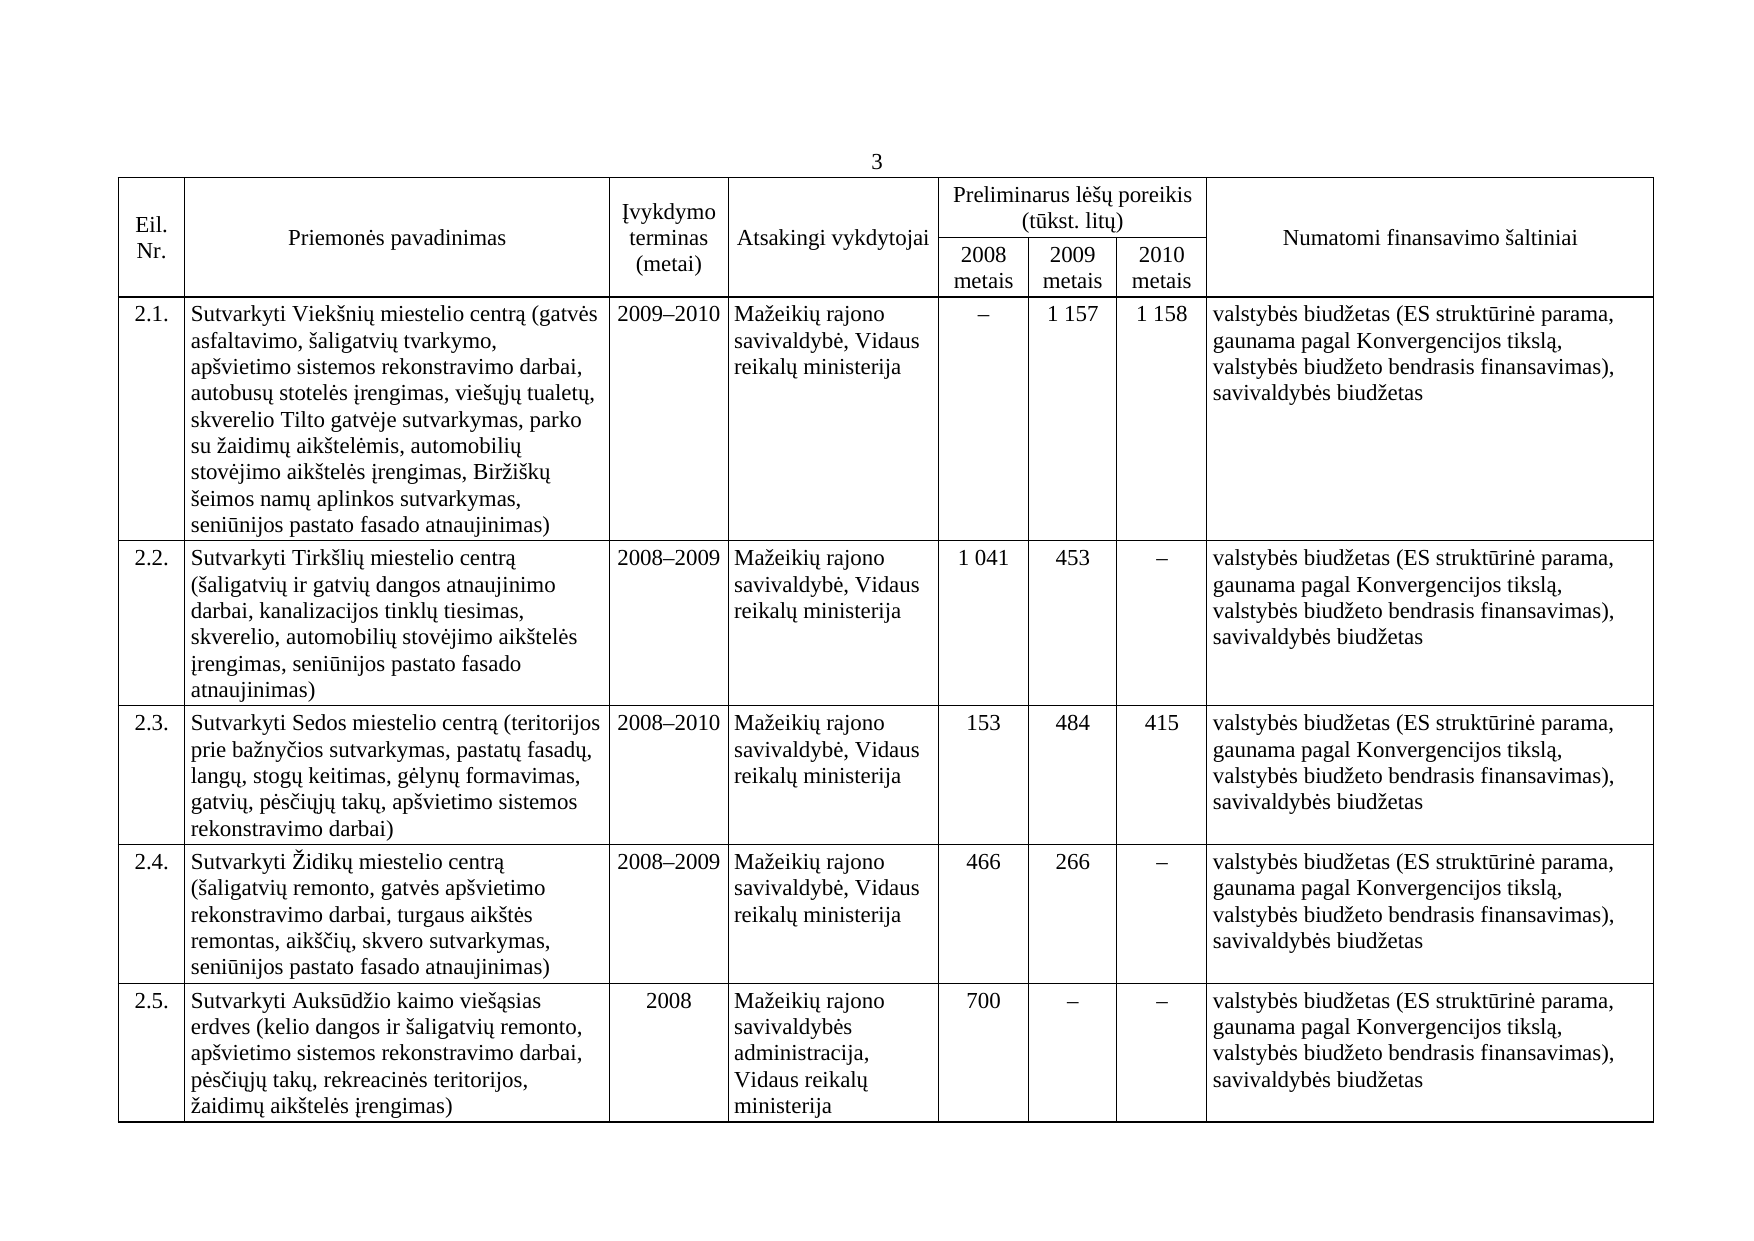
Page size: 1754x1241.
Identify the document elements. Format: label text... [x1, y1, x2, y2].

table_cell 1 041 [939, 541, 1028, 705]
table_header Numatomi finansavimo šaltiniai [1207, 178, 1653, 296]
table_header Priemonės pavadinimas [185, 178, 609, 296]
table_cell 2.1. [119, 298, 184, 540]
table_cell valstybės biudžetas (ES struktūrinė parama, gaunama pagal Konvergencijos tikslą, valstybės biudžeto bendrasis finansavimas), savivaldybės biudžetas [1207, 298, 1653, 540]
table_header Preliminarus lėšų poreikis (tūkst. litų) [939, 178, 1206, 237]
table_header Įvykdymo terminas (metai) [610, 178, 728, 296]
table_cell 2.4. [119, 845, 184, 983]
table_cell 2008 [610, 984, 728, 1121]
table_cell 415 [1117, 706, 1206, 844]
table_cell 2009–2010 [610, 298, 728, 540]
table_cell Sutvarkyti Viekšnių miestelio centrą (gatvės asfaltavimo, šaligatvių tvarkymo, apšvietimo sistemos rekonstravimo darbai, autobusų stotelės įrengimas, viešųjų tualetų, skverelio Tilto gatvėje sutvarkymas, parko su žaidimų aikštelėmis, automobilių stovėjimo aikštelės įrengimas, Biržiškų šeimos namų aplinkos sutvarkymas, seniūnijos pastato fasado atnaujinimas) [185, 298, 609, 540]
table_cell valstybės biudžetas (ES struktūrinė parama, gaunama pagal Konvergencijos tikslą, valstybės biudžeto bendrasis finansavimas), savivaldybės biudžetas [1207, 706, 1653, 844]
table_cell Mažeikių rajono savivaldybės administracija, Vidaus reikalų ministerija [729, 984, 938, 1121]
table_cell 2009 metais [1029, 238, 1116, 296]
table_cell Mažeikių rajono savivaldybė, Vidaus reikalų ministerija [729, 298, 938, 540]
table_cell Sutvarkyti Židikų miestelio centrą (šaligatvių remonto, gatvės apšvietimo rekonstravimo darbai, turgaus aikštės remontas, aikščių, skvero sutvarkymas, seniūnijos pastato fasado atnaujinimas) [185, 845, 609, 983]
table_cell 2008 metais [939, 238, 1028, 296]
table_cell 2008–2009 [610, 541, 728, 705]
table_cell Sutvarkyti Tirkšlių miestelio centrą (šaligatvių ir gatvių dangos atnaujinimo darbai, kanalizacijos tinklų tiesimas, skverelio, automobilių stovėjimo aikštelės įrengimas, seniūnijos pastato fasado atnaujinimas) [185, 541, 609, 705]
table_cell 466 [939, 845, 1028, 983]
table_cell 2010 metais [1117, 238, 1206, 296]
table_cell 153 [939, 706, 1028, 844]
table_cell Sutvarkyti Sedos miestelio centrą (teritorijos prie bažnyčios sutvarkymas, pastatų fasadų, langų, stogų keitimas, gėlynų formavimas, gatvių, pėsčiųjų takų, apšvietimo sistemos rekonstravimo darbai) [185, 706, 609, 844]
table_cell 2008–2009 [610, 845, 728, 983]
table_cell 2008–2010 [610, 706, 728, 844]
table_cell 2.5. [119, 984, 184, 1121]
table_cell 2.2. [119, 541, 184, 705]
table_cell 2.3. [119, 706, 184, 844]
table_cell – [1117, 984, 1206, 1121]
table_cell – [939, 298, 1028, 540]
table_cell – [1117, 541, 1206, 705]
table_header Atsakingi vykdytojai [729, 178, 938, 296]
table_cell Mažeikių rajono savivaldybė, Vidaus reikalų ministerija [729, 541, 938, 705]
table_cell Mažeikių rajono savivaldybė, Vidaus reikalų ministerija [729, 706, 938, 844]
table_cell 1 158 [1117, 298, 1206, 540]
table_cell 1 157 [1029, 298, 1116, 540]
table_cell 266 [1029, 845, 1116, 983]
table_cell valstybės biudžetas (ES struktūrinė parama, gaunama pagal Konvergencijos tikslą, valstybės biudžeto bendrasis finansavimas), savivaldybės biudžetas [1207, 541, 1653, 705]
table_cell – [1029, 984, 1116, 1121]
table_cell 484 [1029, 706, 1116, 844]
table_cell valstybės biudžetas (ES struktūrinė parama, gaunama pagal Konvergencijos tikslą, valstybės biudžeto bendrasis finansavimas), savivaldybės biudžetas [1207, 845, 1653, 983]
table_cell 700 [939, 984, 1028, 1121]
table_header Eil. Nr. [119, 178, 184, 296]
table_cell 453 [1029, 541, 1116, 705]
table_cell valstybės biudžetas (ES struktūrinė parama, gaunama pagal Konvergencijos tikslą, valstybės biudžeto bendrasis finansavimas), savivaldybės biudžetas [1207, 984, 1653, 1121]
table_cell – [1117, 845, 1206, 983]
table_cell Mažeikių rajono savivaldybė, Vidaus reikalų ministerija [729, 845, 938, 983]
table_cell Sutvarkyti Auksūdžio kaimo viešąsias erdves (kelio dangos ir šaligatvių remonto, apšvietimo sistemos rekonstravimo darbai, pėsčiųjų takų, rekreacinės teritorijos, žaidimų aikštelės įrengimas) [185, 984, 609, 1121]
